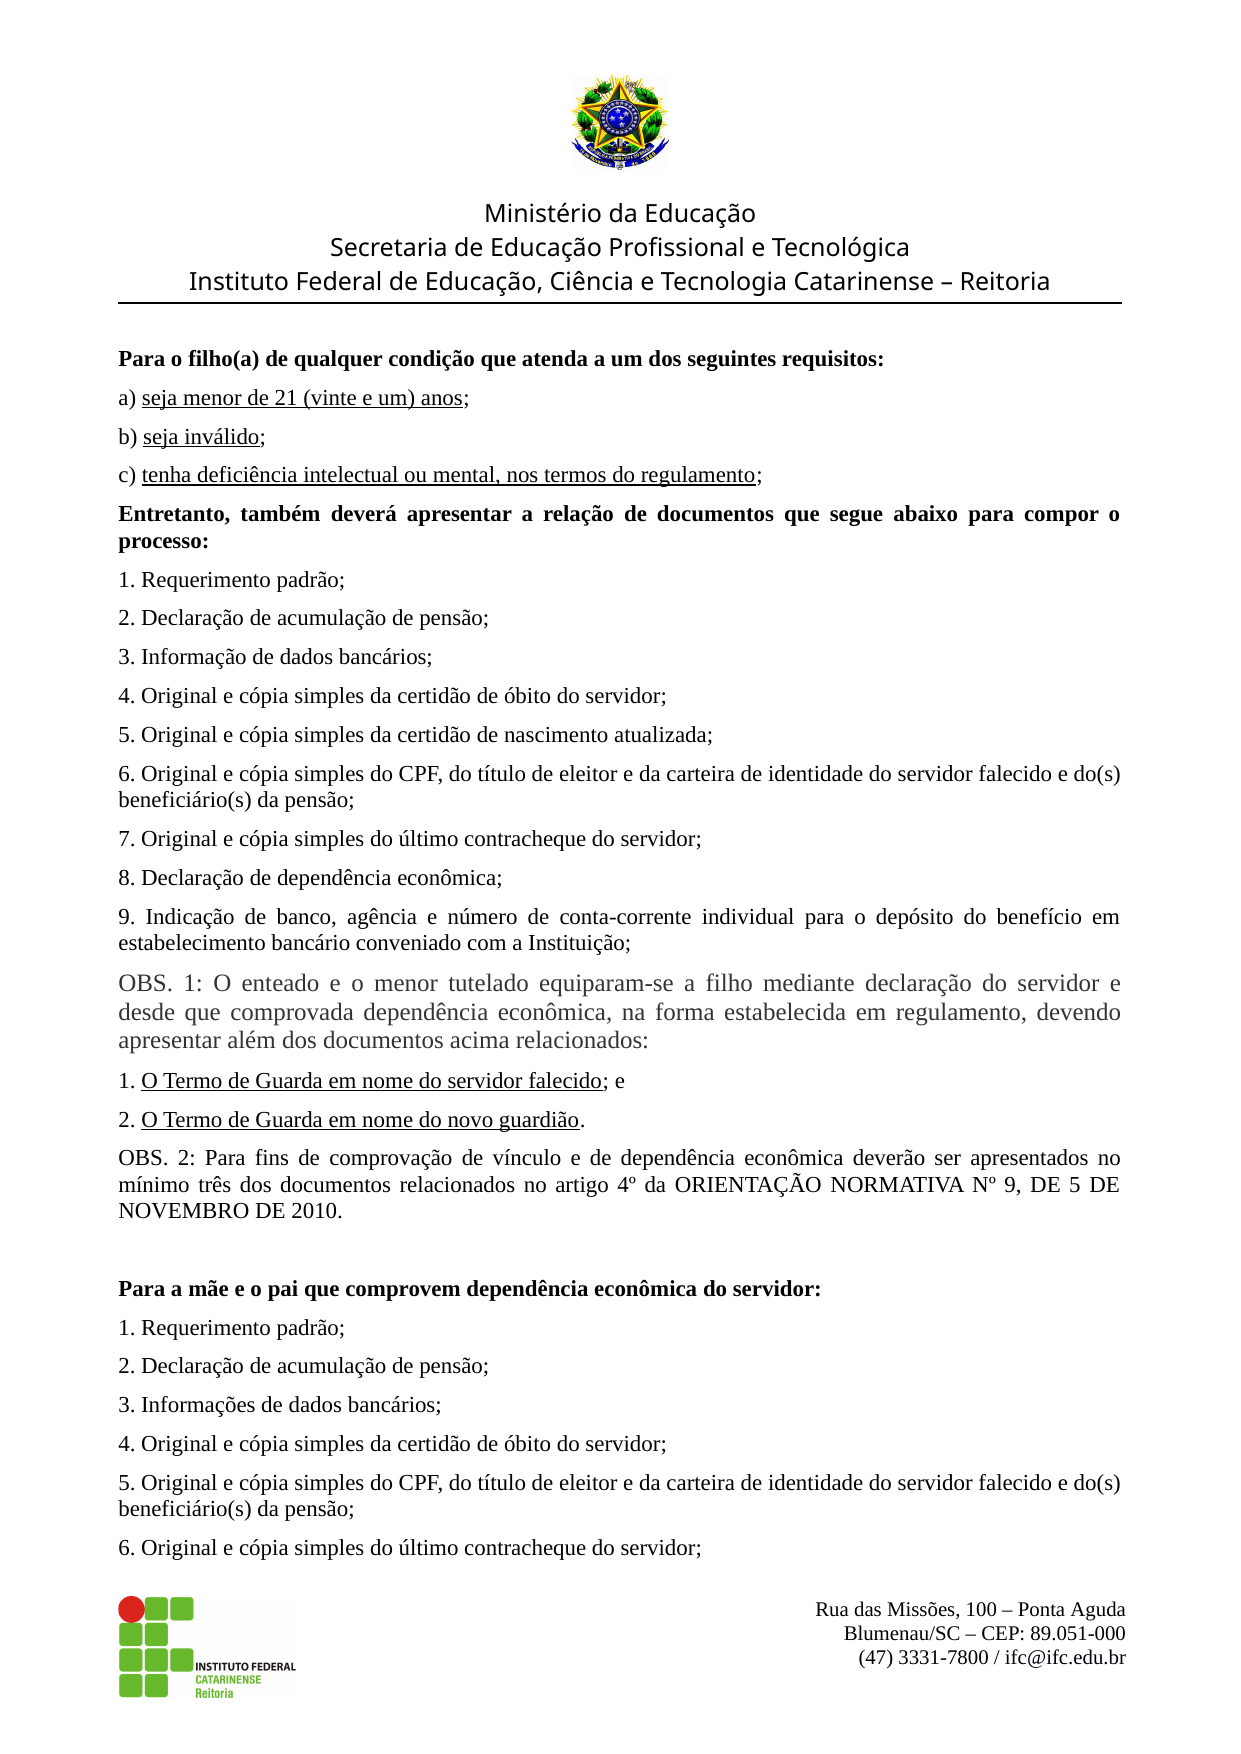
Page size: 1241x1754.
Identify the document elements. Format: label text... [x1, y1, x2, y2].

text 6. Original e cópia simples do último contracheque do servidor; [118, 1534, 1122, 1561]
text 9. Indicação de banco, agência e número de conta-corrente individual para o depósito do benefício em estabelecimento bancário conveniado com a Instituição; [118, 903, 1122, 956]
text 4. Original e cópia simples da certidão de óbito do servidor; [118, 1430, 1122, 1457]
text 2. Declaração de acumulação de pensão; [118, 1353, 1122, 1379]
text Para o filho(a) de qualquer condição que atenda a um dos seguintes requisitos: [118, 345, 1122, 371]
text Entretanto, também deverá apresentar a relação de documentos que segue abaixo para compor o processo: [118, 500, 1122, 553]
text 5. Original e cópia simples do CPF, do título de eleitor e da carteira de identidade do servidor falecido e do(s) beneficiário(s) da pensão; [118, 1469, 1122, 1522]
text 2. O Termo de Guarda em nome do novo guardião. [118, 1106, 1122, 1132]
text 1. Requerimento padrão; [118, 1314, 1122, 1340]
text a) seja menor de 21 (vinte e um) anos; [118, 384, 1122, 410]
text 8. Declaração de dependência econômica; [118, 864, 1122, 890]
text 1. Requerimento padrão; [118, 566, 1122, 592]
text 3. Informação de dados bancários; [118, 643, 1122, 670]
text 7. Original e cópia simples do último contracheque do servidor; [118, 825, 1122, 851]
text OBS. 1: O enteado e o menor tutelado equiparam-se a filho mediante declaração do servidor e desde que comprovada dependência econômica, na forma estabelecida em regulamento, devendo apresentar além dos documentos acima relacionados: [118, 968, 1122, 1054]
text 6. Original e cópia simples do CPF, do título de eleitor e da carteira de identidade do servidor falecido e do(s) beneficiário(s) da pensão; [118, 760, 1122, 813]
text 3. Informações de dados bancários; [118, 1391, 1122, 1418]
text OBS. 2: Para fins de comprovação de vínculo e de dependência econômica deverão ser apresentados no mínimo três dos documentos relacionados no artigo 4º da ORIENTAÇÃO NORMATIVA Nº 9, DE 5 DE NOVEMBRO DE 2010. [118, 1144, 1122, 1223]
text c) tenha deficiência intelectual ou mental, nos termos do regulamento; [118, 462, 1122, 488]
text 2. Declaração de acumulação de pensão; [118, 604, 1122, 631]
text Para a mãe e o pai que comprovem dependência econômica do servidor: [118, 1275, 1122, 1301]
picture [118, 1596, 296, 1698]
text b) seja inválido; [118, 423, 1122, 449]
text 4. Original e cópia simples da certidão de óbito do servidor; [118, 682, 1122, 708]
picture [571, 75, 669, 170]
text 1. O Termo de Guarda em nome do servidor falecido; e [118, 1067, 1122, 1093]
text 5. Original e cópia simples da certidão de nascimento atualizada; [118, 721, 1122, 747]
